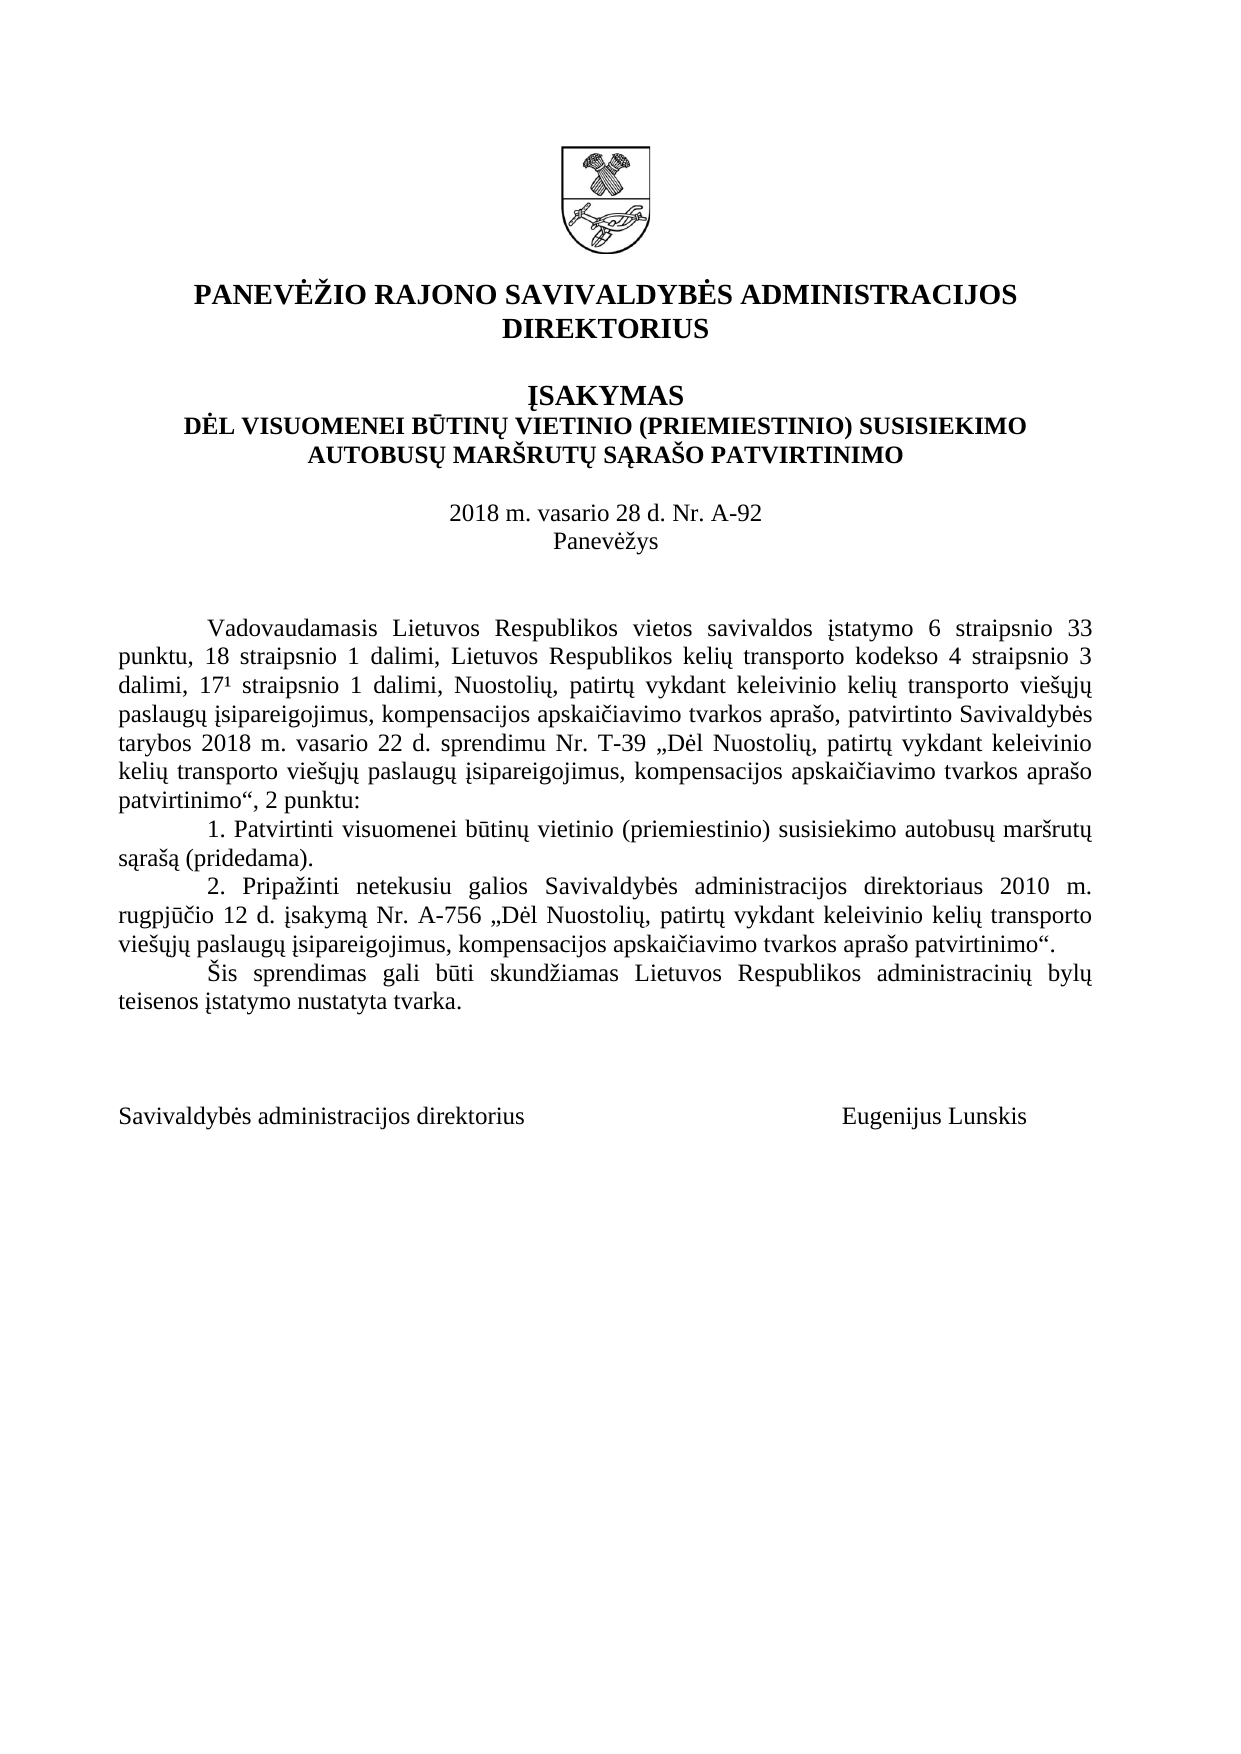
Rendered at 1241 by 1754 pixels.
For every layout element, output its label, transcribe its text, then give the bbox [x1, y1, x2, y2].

text DIREKTORIUS [118, 311, 1093, 344]
text 1. Patvirtinti visuomenei būtinų vietinio (priemiestinio) susisiekimo autobusų maršrutų sąrašą (pridedama). [118, 814, 1093, 871]
text DĖL VISUOMENEI BŪTINŲ VIETINIO (PRIEMIESTINIO) SUSISIEKIMO AUTOBUSŲ MARŠRUTŲ SĄRAŠO PATVIRTINIMO [118, 411, 1093, 469]
text Vadovaudamasis Lietuvos Respublikos vietos savivaldos įstatymo 6 straipsnio 33 punktu, 18 straipsnio 1 dalimi, Lietuvos Respublikos kelių transporto kodekso 4 straipsnio 3 dalimi, 17¹ straipsnio 1 dalimi, Nuostolių, patirtų vykdant keleivinio kelių transporto viešųjų paslaugų įsipareigojimus, kompensacijos apskaičiavimo tvarkos aprašo, patvirtinto Savivaldybės tarybos 2018 m. vasario 22 d. sprendimu Nr. T-39 „Dėl Nuostolių, patirtų vykdant keleivinio kelių transporto viešųjų paslaugų įsipareigojimus, kompensacijos apskaičiavimo tvarkos aprašo patvirtinimo“, 2 punktu: [118, 613, 1093, 814]
text ĮSAKYMAS [118, 378, 1093, 411]
text 2018 m. vasario 28 d. Nr. A-92 [118, 498, 1093, 526]
text PANEVĖŽIO RAJONO SAVIVALDYBĖS ADMINISTRACIJOS [118, 277, 1093, 311]
text Savivaldybės administracijos direktorius Eugenijus Lunskis [118, 1101, 1093, 1130]
text 2. Pripažinti netekusiu galios Savivaldybės administracijos direktoriaus 2010 m. rugpjūčio 12 d. įsakymą Nr. A-756 „Dėl Nuostolių, patirtų vykdant keleivinio kelių transporto viešųjų paslaugų įsipareigojimus, kompensacijos apskaičiavimo tvarkos aprašo patvirtinimo“. [118, 871, 1093, 958]
text Panevėžys [118, 526, 1093, 555]
text Šis sprendimas gali būti skundžiamas Lietuvos Respublikos administracinių bylų teisenos įstatymo nustatyta tvarka. [118, 958, 1093, 1015]
